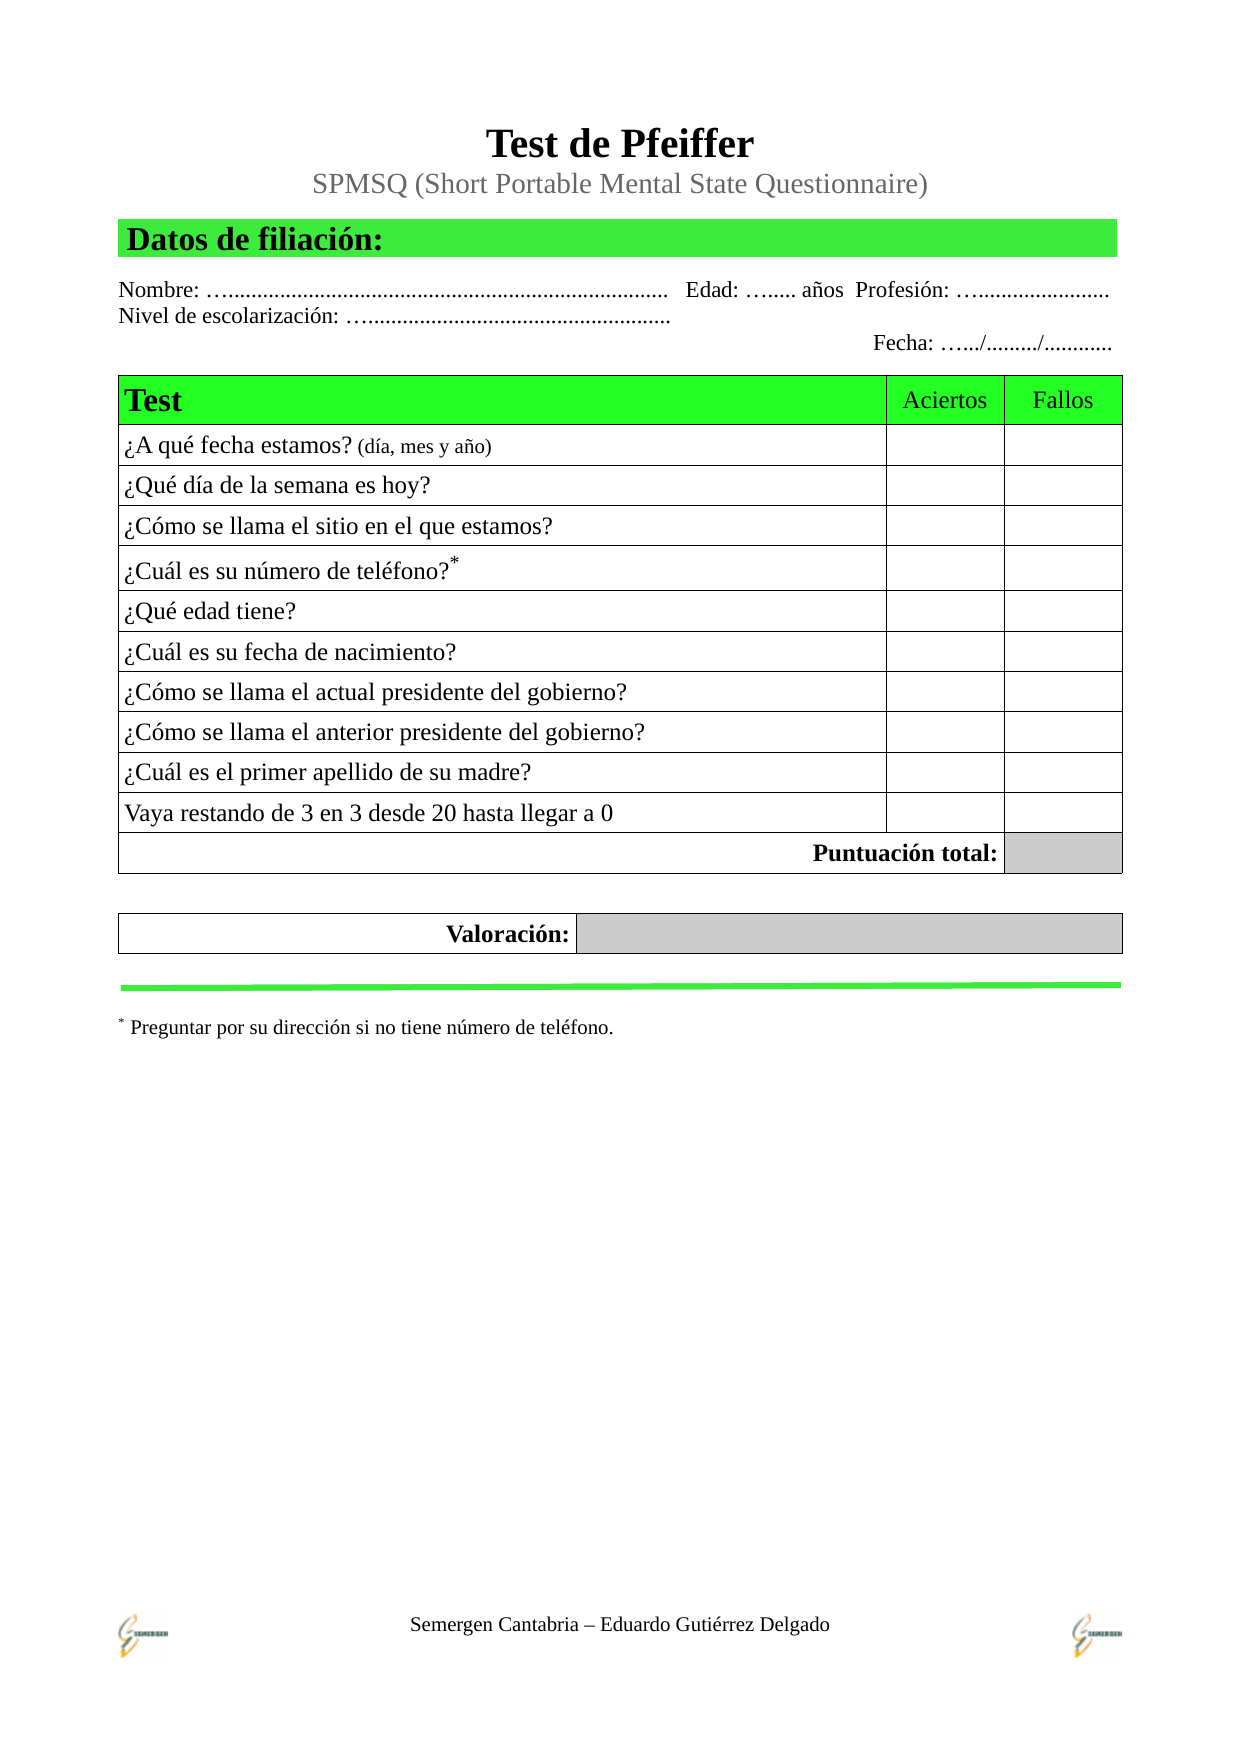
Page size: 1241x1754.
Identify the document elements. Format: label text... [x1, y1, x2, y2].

text * Preguntar por su dirección si no tiene número de teléfono. [118, 1015, 1122, 1039]
table_cell ¿Cómo se llama el sitio en el que estamos? [119, 506, 886, 545]
text Nivel de escolarización: …..................................................... [118, 303, 1122, 329]
table_cell [1005, 546, 1122, 590]
table_cell [577, 914, 1122, 953]
text Fecha: ….../........./............ [118, 329, 1122, 355]
table_cell [1005, 672, 1122, 711]
table_cell ¿Cuál es su número de teléfono?* [119, 546, 886, 590]
text SPMSQ (Short Portable Mental State Questionnaire) [118, 166, 1122, 199]
text Nombre: …............................................................................. Edad: …..... años Profesión: …....................... [118, 276, 1122, 303]
table_cell Puntuación total: [119, 833, 1004, 873]
table_cell ¿Cuál es el primer apellido de su madre? [119, 753, 886, 792]
table_cell [118, 874, 1033, 913]
table_header Aciertos [887, 376, 1004, 424]
table_cell [887, 546, 1004, 590]
table_cell [887, 793, 1004, 832]
table_cell [1005, 712, 1122, 752]
table_cell [1005, 753, 1122, 792]
table_cell [887, 425, 1004, 465]
table_cell ¿Cuál es su fecha de nacimiento? [119, 632, 886, 671]
table_cell [887, 591, 1004, 631]
table_cell ¿Qué día de la semana es hoy? [119, 466, 886, 505]
table_cell Valoración: [119, 914, 576, 953]
table_cell [887, 712, 1004, 752]
table_cell [887, 672, 1004, 711]
text Test de Pfeiffer [118, 118, 1122, 166]
text Datos de filiación: [118, 219, 1122, 257]
picture [1072, 1611, 1123, 1662]
table_cell ¿Cómo se llama el anterior presidente del gobierno? [119, 712, 886, 752]
table_header Test [119, 376, 886, 424]
table_header Fallos [1005, 376, 1122, 424]
table_cell [1005, 466, 1122, 505]
table_cell [1005, 833, 1122, 873]
table_cell [1005, 632, 1122, 671]
table_cell ¿Cómo se llama el actual presidente del gobierno? [119, 672, 886, 711]
table_cell ¿A qué fecha estamos? (día, mes y año) [119, 425, 886, 465]
table_cell [1033, 874, 1122, 913]
table_cell [1005, 506, 1122, 545]
table_cell [887, 753, 1004, 792]
table_cell Vaya restando de 3 en 3 desde 20 hasta llegar a 0 [119, 793, 886, 832]
table_cell [887, 632, 1004, 671]
picture [118, 1611, 169, 1662]
table_cell [887, 506, 1004, 545]
table_cell ¿Qué edad tiene? [119, 591, 886, 631]
table_cell [1005, 591, 1122, 631]
table_cell [1005, 425, 1122, 465]
table_cell [887, 466, 1004, 505]
table_cell [1005, 793, 1122, 832]
